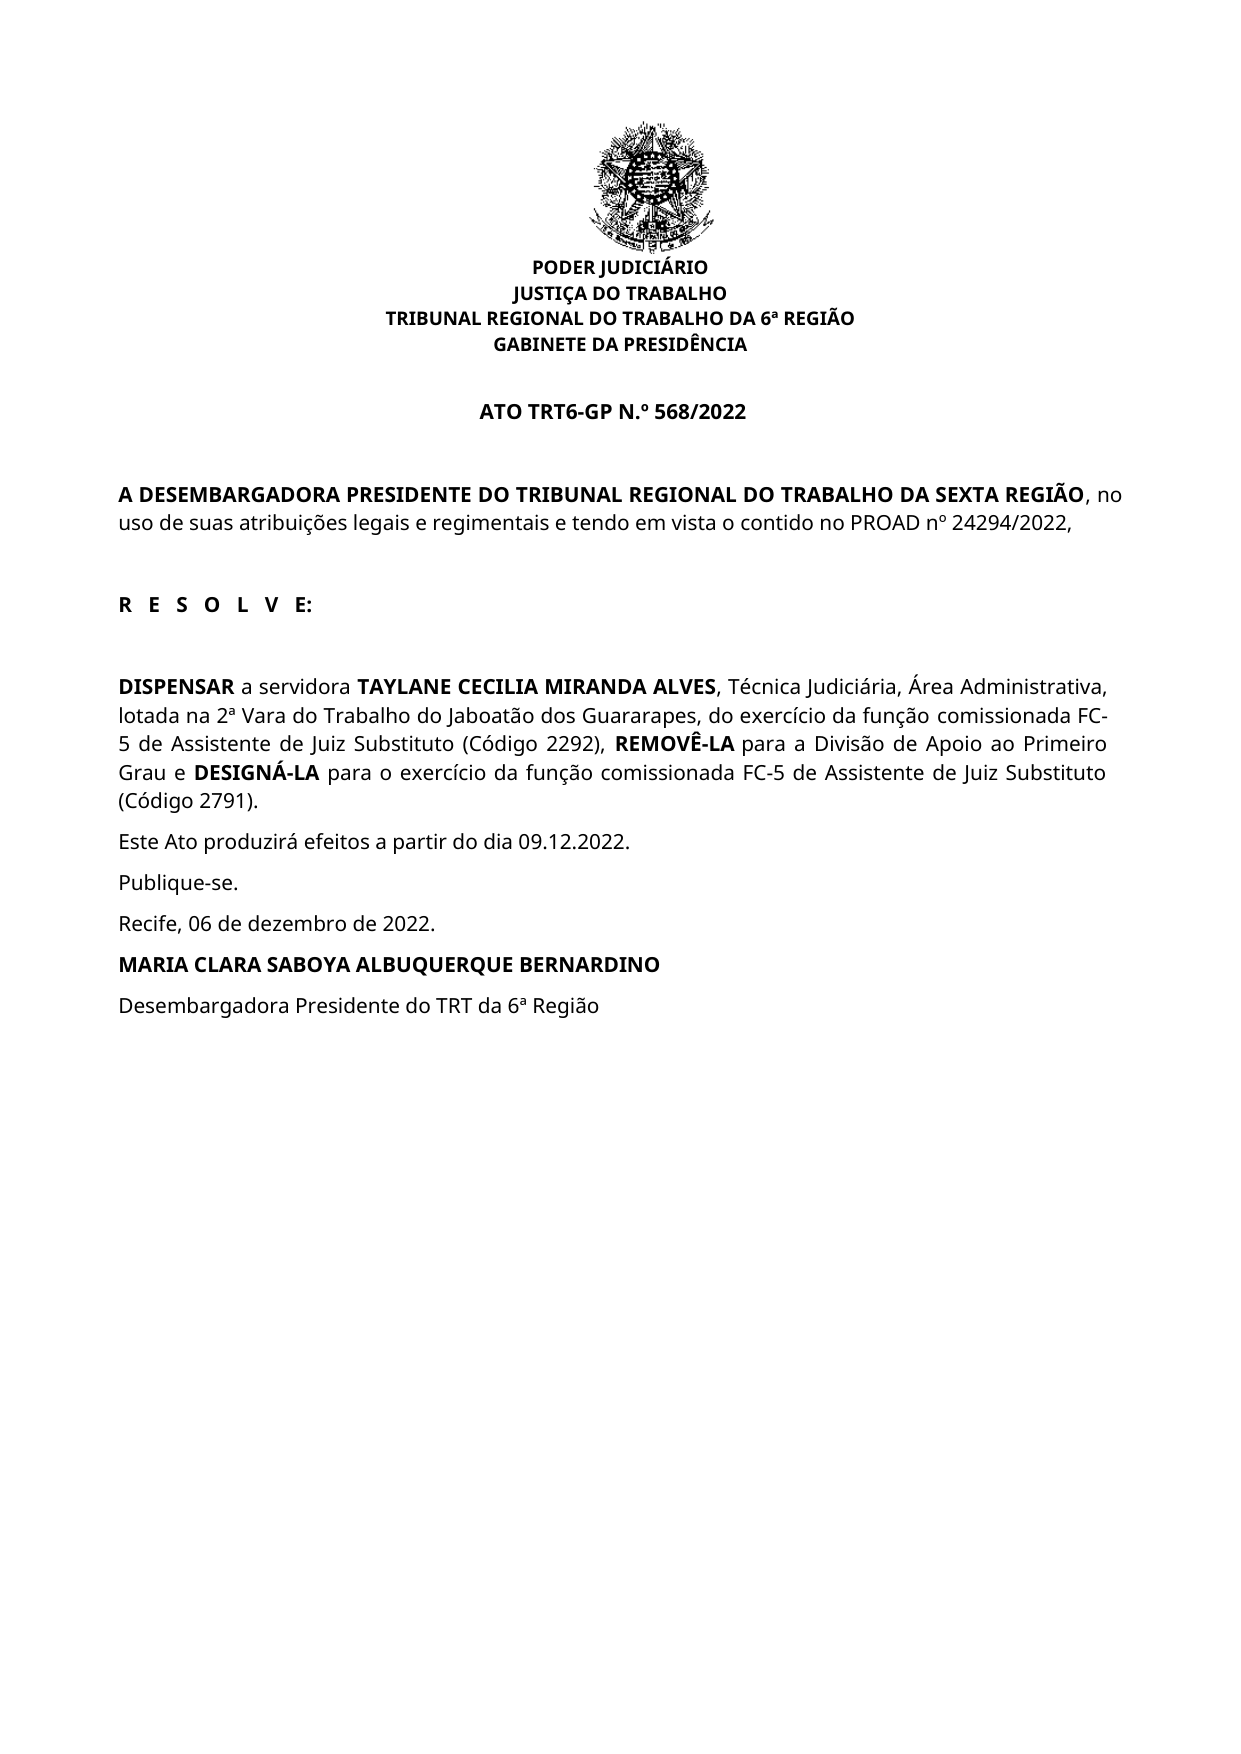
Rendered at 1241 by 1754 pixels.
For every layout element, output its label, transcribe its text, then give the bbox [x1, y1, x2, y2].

text Este Ato produzirá efeitos a partir do dia 09.12.2022. [118, 827, 1108, 856]
text Recife, 06 de dezembro de 2022. [118, 909, 1108, 937]
text A DESEMBARGADORA PRESIDENTE DO TRIBUNAL REGIONAL DO TRABALHO DA SEXTA REGIÃO, no uso de suas atribuições legais e regimentais e tendo em vista o contido no PROAD nº 24294/2022, [118, 480, 1122, 537]
subtitle JUSTIÇA DO TRABALHO [118, 280, 1122, 306]
text Publique-se. [118, 868, 1108, 897]
text ATO TRT6-GP N.º 568/2022 [118, 397, 1107, 426]
text Desembargadora Presidente do TRT da 6ª Região [118, 991, 1108, 1019]
text R E S O L V E: [118, 590, 1108, 619]
text MARIA CLARA SABOYA ALBUQUERQUE BERNARDINO [118, 950, 1108, 978]
text PODER JUDICIÁRIO [118, 254, 1122, 280]
picture [587, 118, 717, 255]
text GABINETE DA PRESIDÊNCIA [118, 331, 1122, 357]
text TRIBUNAL REGIONAL DO TRABALHO DA 6ª REGIÃO [118, 306, 1122, 331]
text DISPENSAR a servidora TAYLANE CECILIA MIRANDA ALVES, Técnica Judiciária, Área Administrativa, lotada na 2ª Vara do Trabalho do Jaboatão dos Guararapes, do exercício da função comissionada FC-5 de Assistente de Juiz Substituto (Código 2292), REMOVÊ-LA para a Divisão de Apoio ao Primeiro Grau e DESIGNÁ-LA para o exercício da função comissionada FC-5 de Assistente de Juiz Substituto (Código 2791). [118, 672, 1108, 815]
